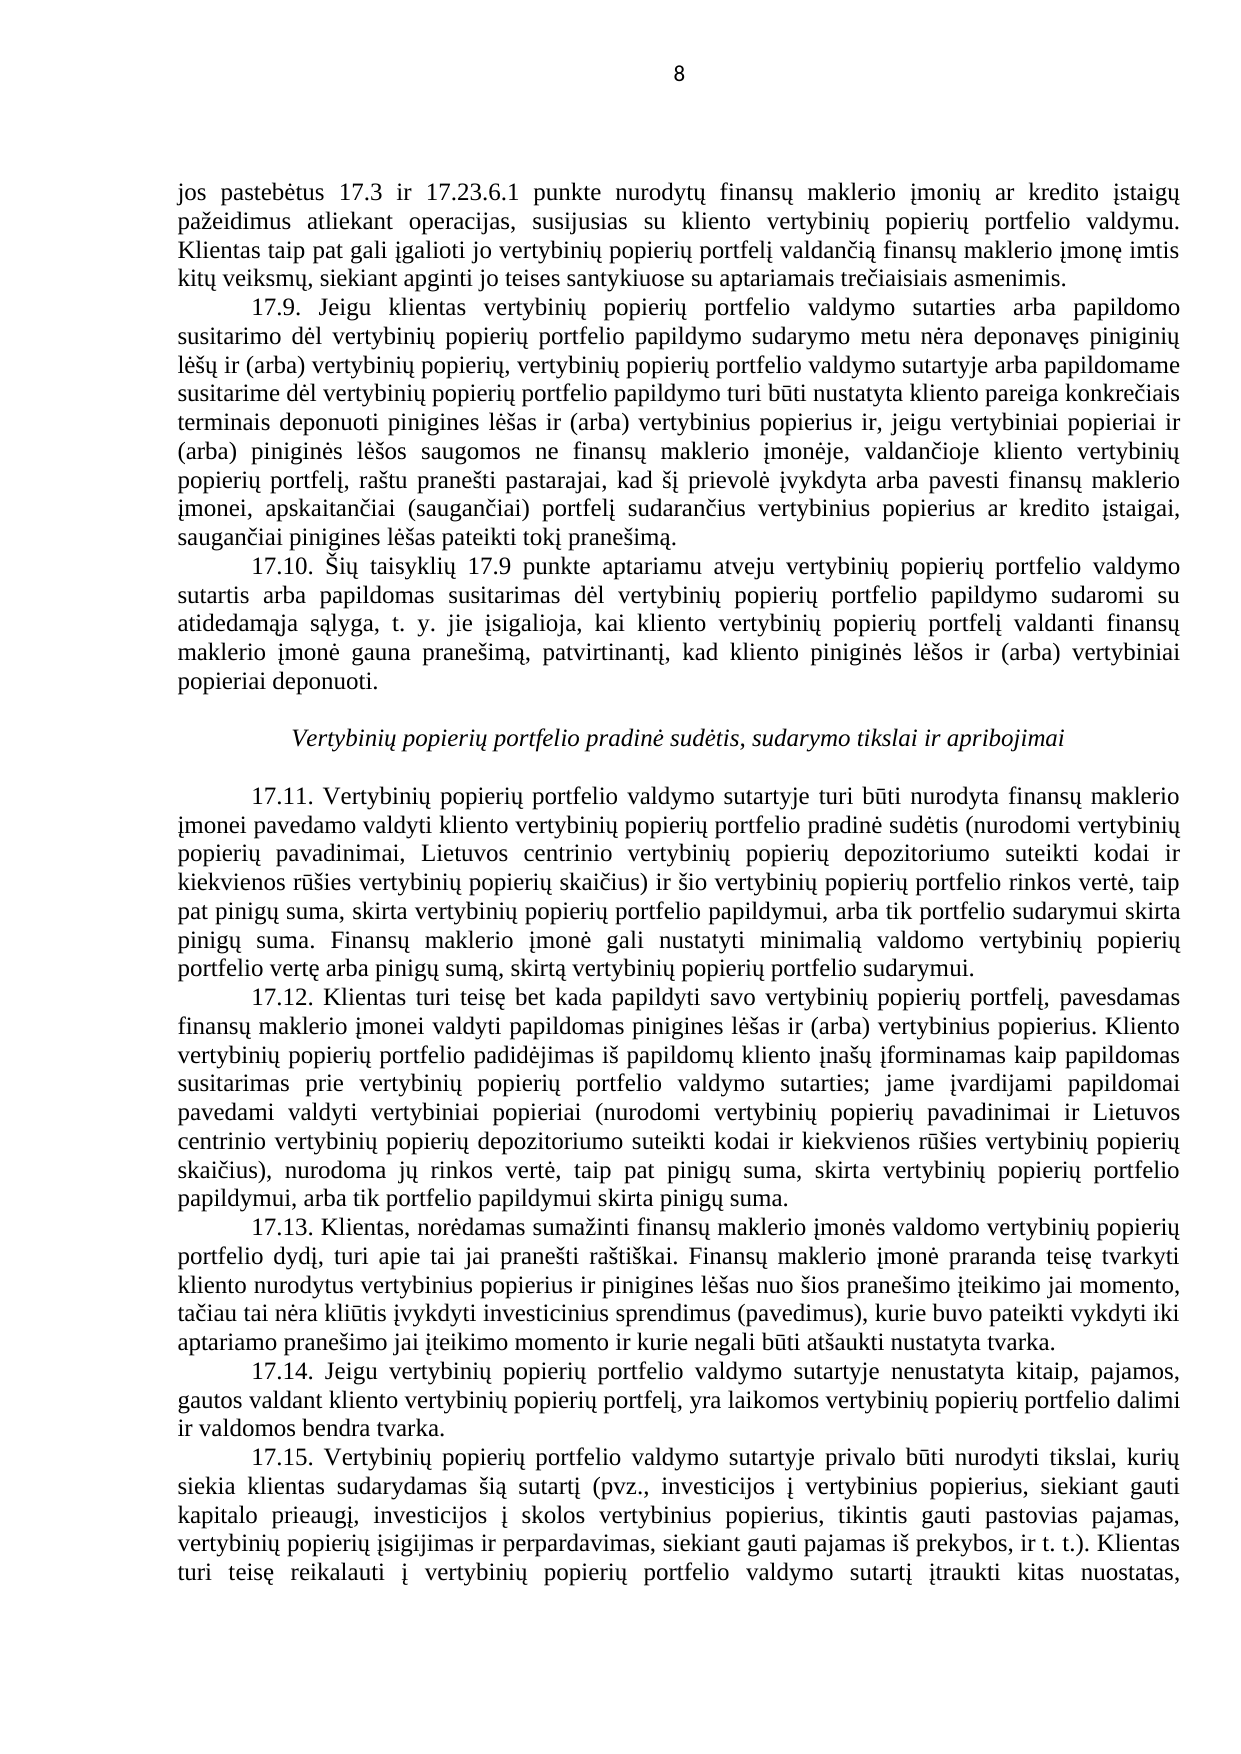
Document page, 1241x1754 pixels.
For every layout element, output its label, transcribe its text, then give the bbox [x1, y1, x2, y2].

text 17.14. Jeigu vertybinių popierių portfelio valdymo sutartyje nenustatyta kitaip, pajamos, gautos valdant kliento vertybinių popierių portfelį, yra laikomos vertybinių popierių portfelio dalimi ir valdomos bendra tvarka. [177, 1356, 1181, 1442]
text 17.9. Jeigu klientas vertybinių popierių portfelio valdymo sutarties arba papildomo susitarimo dėl vertybinių popierių portfelio papildymo sudarymo metu nėra deponavęs piniginių lėšų ir (arba) vertybinių popierių, vertybinių popierių portfelio valdymo sutartyje arba papildomame susitarime dėl vertybinių popierių portfelio papildymo turi būti nustatyta kliento pareiga konkrečiais terminais deponuoti pinigines lėšas ir (arba) vertybinius popierius ir, jeigu vertybiniai popieriai ir (arba) piniginės lėšos saugomos ne finansų maklerio įmonėje, valdančioje kliento vertybinių popierių portfelį, raštu pranešti pastarajai, kad šį prievolė įvykdyta arba pavesti finansų maklerio įmonei, apskaitančiai (saugančiai) portfelį sudarančius vertybinius popierius ar kredito įstaigai, saugančiai pinigines lėšas pateikti tokį pranešimą. [177, 292, 1181, 551]
text jos pastebėtus 17.3 ir 17.23.6.1 punkte nurodytų finansų maklerio įmonių ar kredito įstaigų pažeidimus atliekant operacijas, susijusias su kliento vertybinių popierių portfelio valdymu. Klientas taip pat gali įgalioti jo vertybinių popierių portfelį valdančią finansų maklerio įmonę imtis kitų veiksmų, siekiant apginti jo teises santykiuose su aptariamais trečiaisiais asmenimis. [177, 177, 1181, 292]
text 17.15. Vertybinių popierių portfelio valdymo sutartyje privalo būti nurodyti tikslai, kurių siekia klientas sudarydamas šią sutartį (pvz., investicijos į vertybinius popierius, siekiant gauti kapitalo prieaugį, investicijos į skolos vertybinius popierius, tikintis gauti pastovias pajamas, vertybinių popierių įsigijimas ir perpardavimas, siekiant gauti pajamas iš prekybos, ir t. t.). Klientas turi teisę reikalauti į vertybinių popierių portfelio valdymo sutartį įtraukti kitas nuostatas, [177, 1442, 1181, 1586]
text 17.12. Klientas turi teisę bet kada papildyti savo vertybinių popierių portfelį, pavesdamas finansų maklerio įmonei valdyti papildomas pinigines lėšas ir (arba) vertybinius popierius. Kliento vertybinių popierių portfelio padidėjimas iš papildomų kliento įnašų įforminamas kaip papildomas susitarimas prie vertybinių popierių portfelio valdymo sutarties; jame įvardijami papildomai pavedami valdyti vertybiniai popieriai (nurodomi vertybinių popierių pavadinimai ir Lietuvos centrinio vertybinių popierių depozitoriumo suteikti kodai ir kiekvienos rūšies vertybinių popierių skaičius), nurodoma jų rinkos vertė, taip pat pinigų suma, skirta vertybinių popierių portfelio papildymui, arba tik portfelio papildymui skirta pinigų suma. [177, 982, 1181, 1212]
text 17.10. Šių taisyklių 17.9 punkte aptariamu atveju vertybinių popierių portfelio valdymo sutartis arba papildomas susitarimas dėl vertybinių popierių portfelio papildymo sudaromi su atidedamąja sąlyga, t. y. jie įsigalioja, kai kliento vertybinių popierių portfelį valdanti finansų maklerio įmonė gauna pranešimą, patvirtinantį, kad kliento piniginės lėšos ir (arba) vertybiniai popieriai deponuoti. [177, 551, 1181, 695]
text Vertybinių popierių portfelio pradinė sudėtis, sudarymo tikslai ir apribojimai [177, 723, 1181, 752]
text 17.11. Vertybinių popierių portfelio valdymo sutartyje turi būti nurodyta finansų maklerio įmonei pavedamo valdyti kliento vertybinių popierių portfelio pradinė sudėtis (nurodomi vertybinių popierių pavadinimai, Lietuvos centrinio vertybinių popierių depozitoriumo suteikti kodai ir kiekvienos rūšies vertybinių popierių skaičius) ir šio vertybinių popierių portfelio rinkos vertė, taip pat pinigų suma, skirta vertybinių popierių portfelio papildymui, arba tik portfelio sudarymui skirta pinigų suma. Finansų maklerio įmonė gali nustatyti minimalią valdomo vertybinių popierių portfelio vertę arba pinigų sumą, skirtą vertybinių popierių portfelio sudarymui. [177, 781, 1181, 982]
text 17.13. Klientas, norėdamas sumažinti finansų maklerio įmonės valdomo vertybinių popierių portfelio dydį, turi apie tai jai pranešti raštiškai. Finansų maklerio įmonė praranda teisę tvarkyti kliento nurodytus vertybinius popierius ir pinigines lėšas nuo šios pranešimo įteikimo jai momento, tačiau tai nėra kliūtis įvykdyti investicinius sprendimus (pavedimus), kurie buvo pateikti vykdyti iki aptariamo pranešimo jai įteikimo momento ir kurie negali būti atšaukti nustatyta tvarka. [177, 1212, 1181, 1356]
